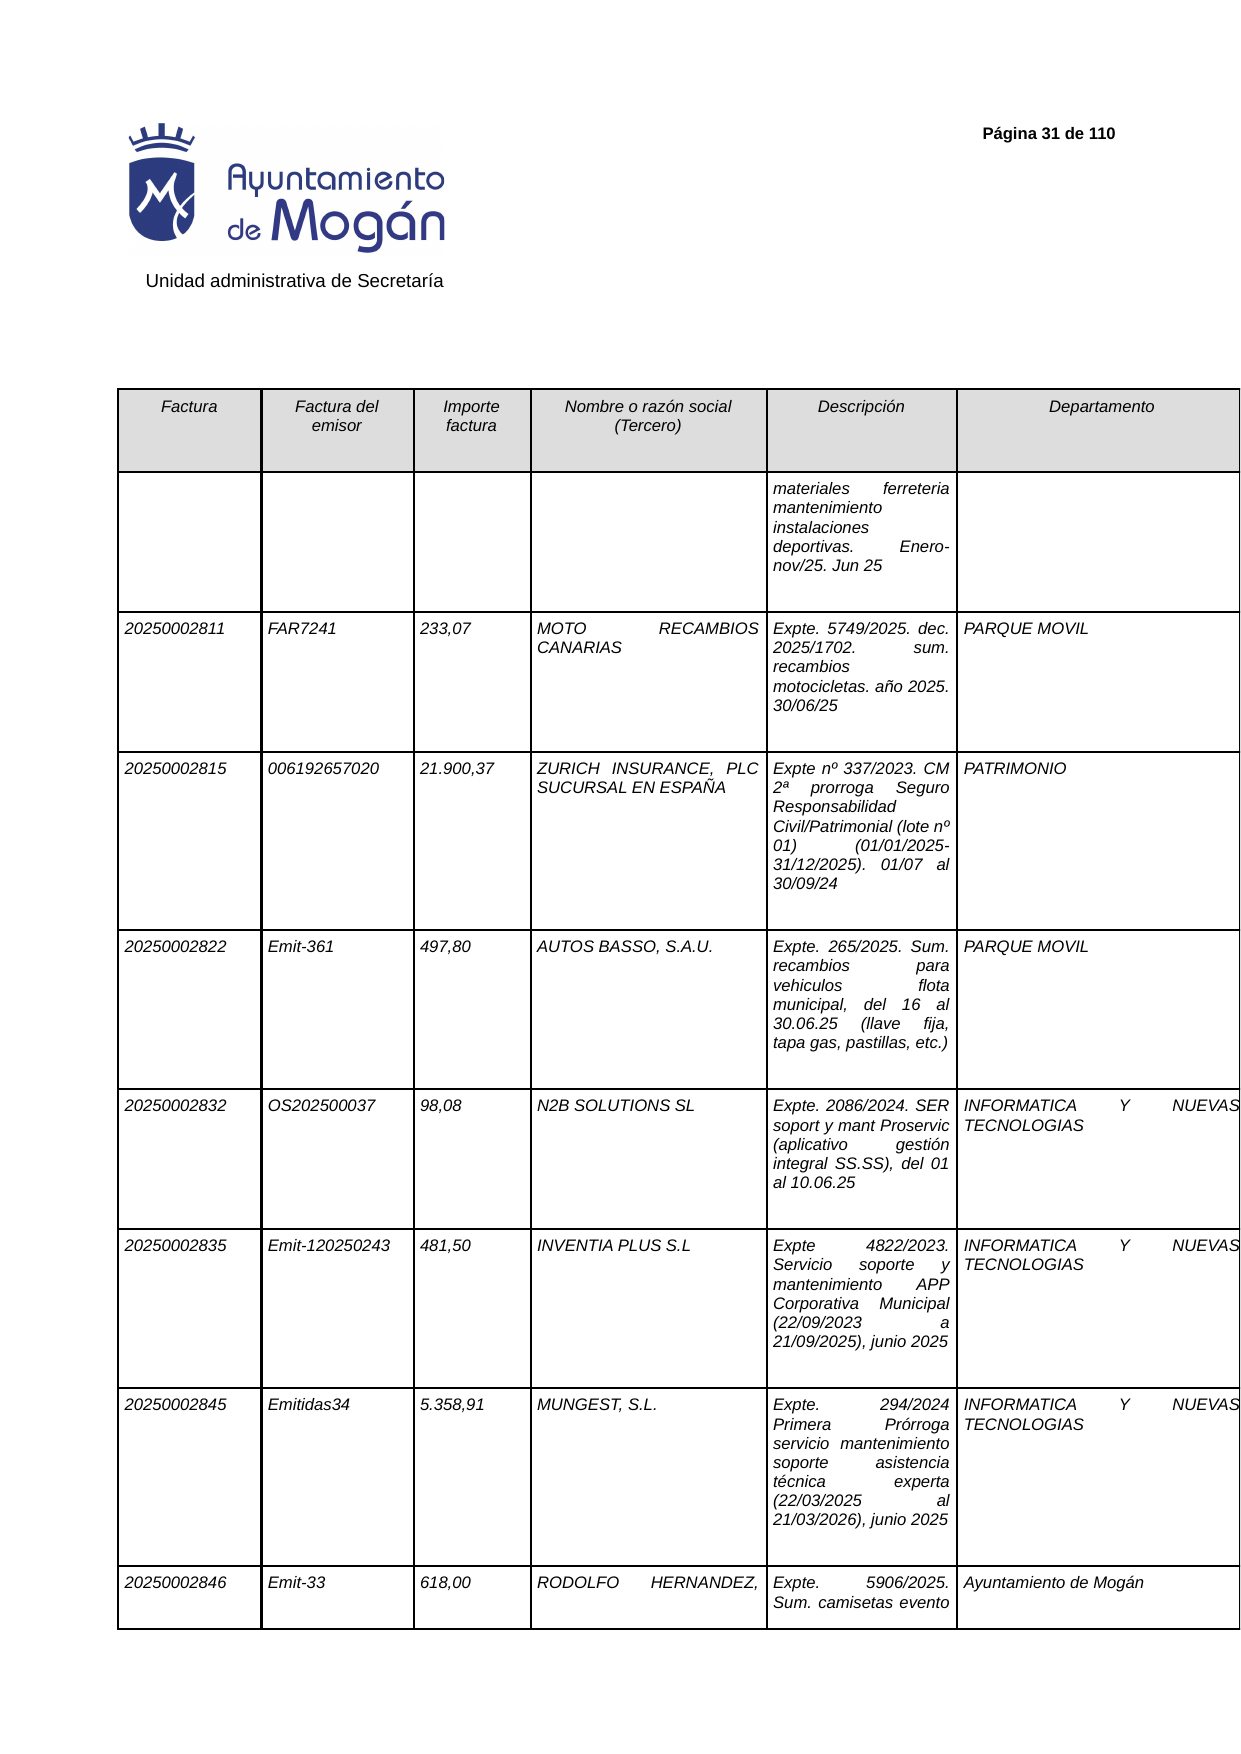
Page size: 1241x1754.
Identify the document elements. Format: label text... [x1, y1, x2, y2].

table_cell Expte. 265/2025. Sum. recambios para vehiculos flota municipal, del 16 al 30.06.25 (llave fija, tapa gas, pastillas, etc.) [768, 931, 956, 1088]
table_cell [532, 473, 766, 611]
table_cell 618,00 [415, 1567, 530, 1628]
table_cell 20250002811 [119, 613, 260, 751]
table_header Importe factura [415, 390, 530, 471]
table_header Descripción [768, 390, 956, 471]
table_cell 98,08 [415, 1090, 530, 1228]
table_cell [958, 473, 1239, 611]
table_cell RODOLFO HERNANDEZ, [532, 1567, 766, 1628]
table_cell 5.358,91 [415, 1389, 530, 1565]
table_cell INFORMATICA Y NUEVAS TECNOLOGIAS [958, 1090, 1239, 1228]
table_cell 497,80 [415, 931, 530, 1088]
table_cell materiales ferreteria mantenimiento instalaciones deportivas. Enero-nov/25. Jun 25 [768, 473, 956, 611]
table_cell Expte. 294/2024 Primera Prórroga servicio mantenimiento soporte asistencia técnica experta (22/03/2025 al 21/03/2026), junio 2025 [768, 1389, 956, 1565]
table_cell PARQUE MOVIL [958, 613, 1239, 751]
table_cell Expte nº 337/2023. CM 2ª prorroga Seguro Responsabilidad Civil/Patrimonial (lote nº 01) (01/01/2025-31/12/2025). 01/07 al 30/09/24 [768, 753, 956, 929]
table_cell AUTOS BASSO, S.A.U. [532, 931, 766, 1088]
picture [128, 123, 445, 259]
table_cell Emit-33 [263, 1567, 413, 1628]
table_cell 20250002835 [119, 1230, 260, 1387]
table_cell INVENTIA PLUS S.L [532, 1230, 766, 1387]
table_header Factura del emisor [263, 390, 413, 471]
table_cell [119, 473, 260, 611]
table_cell PATRIMONIO [958, 753, 1239, 929]
table_header Departamento [958, 390, 1239, 471]
table_cell INFORMATICA Y NUEVAS TECNOLOGIAS [958, 1230, 1239, 1387]
table_cell Expte 4822/2023. Servicio soporte y mantenimiento APP Corporativa Municipal (22/09/2023 a 21/09/2025), junio 2025 [768, 1230, 956, 1387]
table_cell 006192657020 [263, 753, 413, 929]
table_cell 20250002845 [119, 1389, 260, 1565]
table_header Factura [119, 390, 260, 471]
table_cell MUNGEST, S.L. [532, 1389, 766, 1565]
table_cell 20250002815 [119, 753, 260, 929]
table_cell OS202500037 [263, 1090, 413, 1228]
table_cell 20250002822 [119, 931, 260, 1088]
table_cell Emitidas34 [263, 1389, 413, 1565]
table_cell Emit-361 [263, 931, 413, 1088]
table_cell [263, 473, 413, 611]
table_header Nombre o razón social (Tercero) [532, 390, 766, 471]
table_cell Emit-120250243 [263, 1230, 413, 1387]
table_cell 481,50 [415, 1230, 530, 1387]
table_cell MOTO RECAMBIOS CANARIAS [532, 613, 766, 751]
table_cell 20250002832 [119, 1090, 260, 1228]
table_cell [415, 473, 530, 611]
table_cell Expte. 5906/2025. Sum. camisetas evento [768, 1567, 956, 1628]
table_cell ZURICH INSURANCE, PLC SUCURSAL EN ESPAÑA [532, 753, 766, 929]
table_cell Expte. 5749/2025. dec. 2025/1702. sum. recambios motocicletas. año 2025. 30/06/25 [768, 613, 956, 751]
table_cell Expte. 2086/2024. SER soport y mant Proservic (aplicativo gestión integral SS.SS), del 01 al 10.06.25 [768, 1090, 956, 1228]
table_cell INFORMATICA Y NUEVAS TECNOLOGIAS [958, 1389, 1239, 1565]
table_cell PARQUE MOVIL [958, 931, 1239, 1088]
table_cell N2B SOLUTIONS SL [532, 1090, 766, 1228]
table_cell Ayuntamiento de Mogán [958, 1567, 1239, 1628]
table_cell 21.900,37 [415, 753, 530, 929]
table_cell 233,07 [415, 613, 530, 751]
table_cell 20250002846 [119, 1567, 260, 1628]
table_cell FAR7241 [263, 613, 413, 751]
